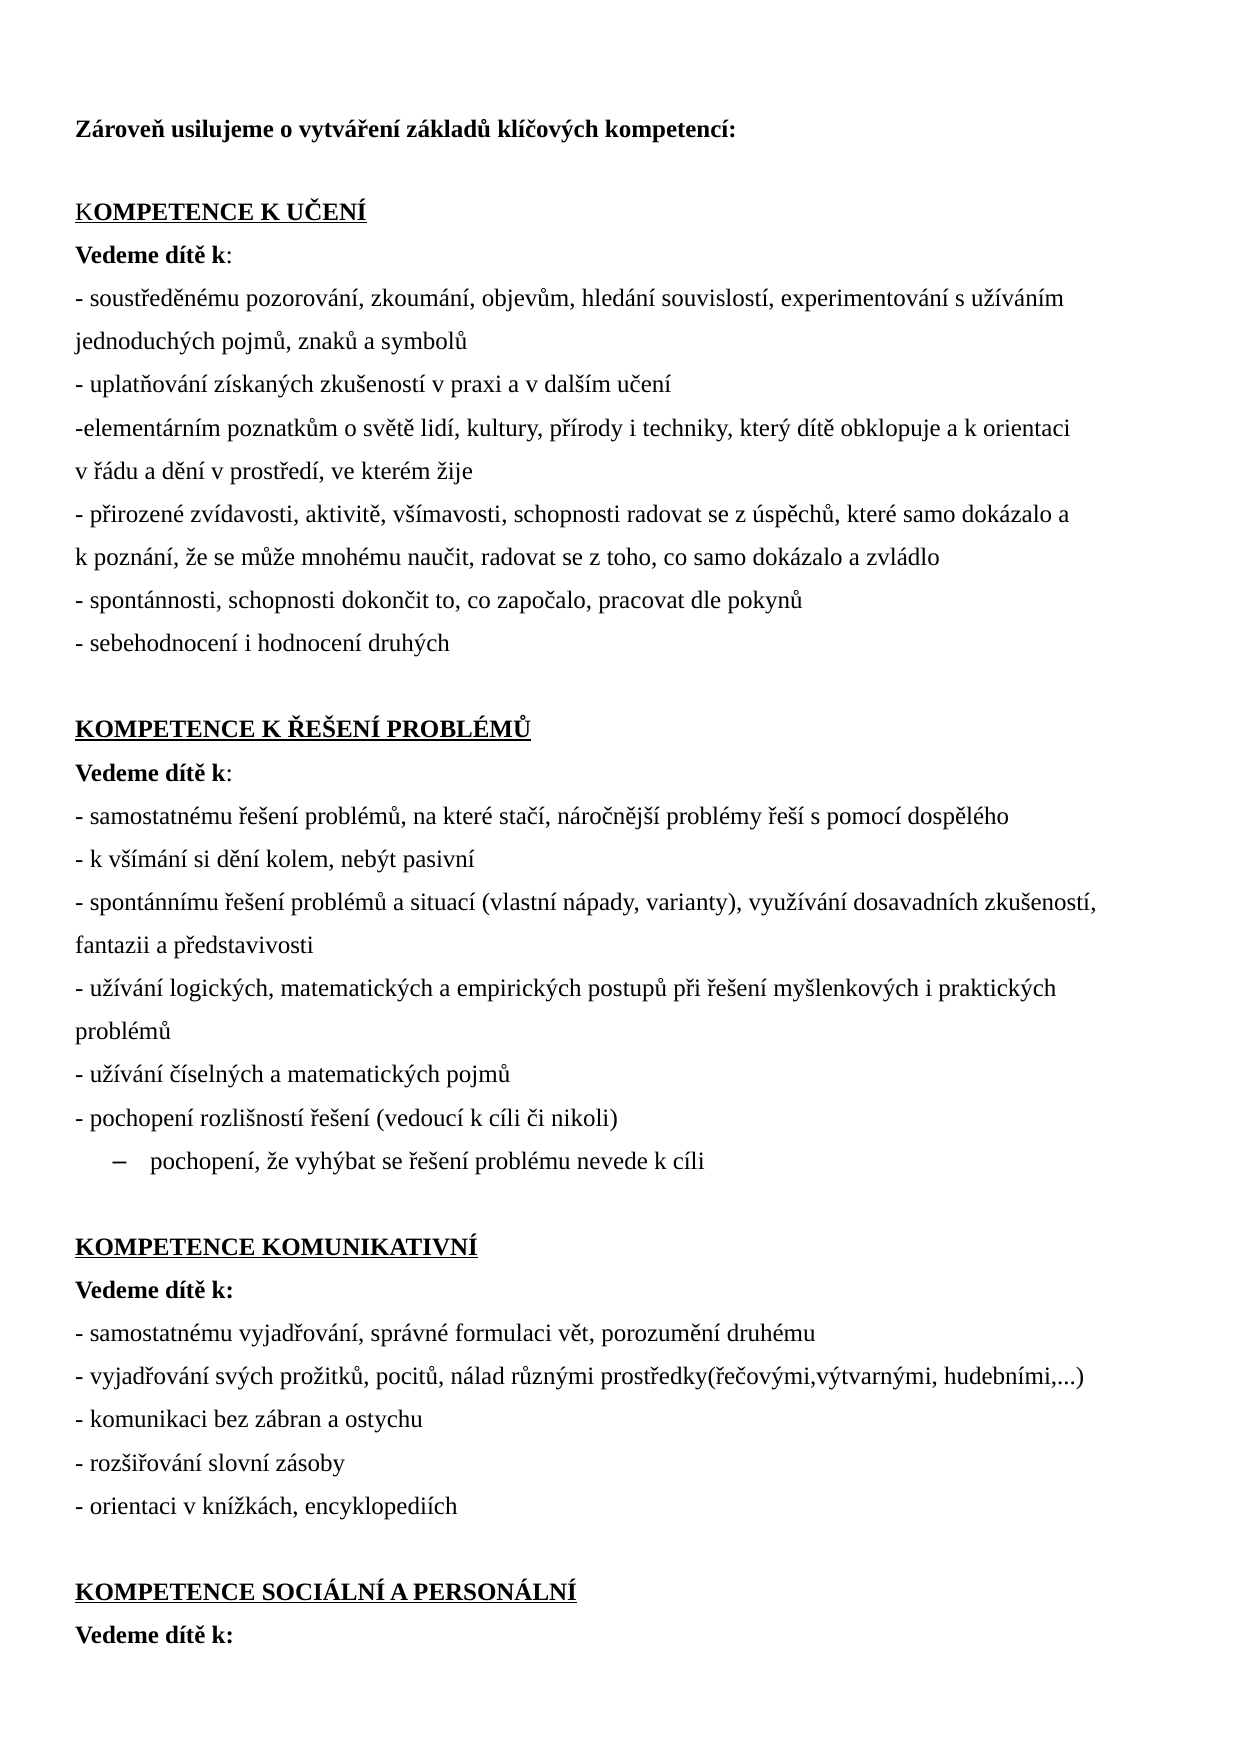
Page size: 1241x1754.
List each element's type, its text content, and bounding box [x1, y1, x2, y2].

text problémů [75, 1016, 1165, 1045]
text Vedeme dítě k: [75, 1620, 1165, 1649]
text Vedeme dítě k: [75, 240, 1165, 269]
text - samostatnému vyjadřování, správné formulaci vět, porozumění druhému [75, 1318, 1165, 1347]
text - vyjadřování svých prožitků, pocitů, nálad různými prostředky(řečovými,výtvarnými, hudebními,...) [75, 1361, 1165, 1390]
text - rozšiřování slovní zásoby [75, 1448, 1165, 1476]
text - pochopení rozlišností řešení (vedoucí k cíli či nikoli) [75, 1103, 1165, 1131]
text - soustředěnému pozorování, zkoumání, objevům, hledání souvislostí, experimentování s užíváním [75, 283, 1165, 312]
text - k všímání si dění kolem, nebýt pasivní [75, 844, 1165, 873]
text KOMPETENCE SOCIÁLNÍ A PERSONÁLNÍ [75, 1577, 1165, 1606]
text - uplatňování získaných zkušeností v praxi a v dalším učení [75, 369, 1165, 398]
text - užívání logických, matematických a empirických postupů při řešení myšlenkových i praktických [75, 973, 1165, 1002]
text - sebehodnocení i hodnocení druhých [75, 628, 1165, 657]
text v řádu a dění v prostředí, ve kterém žije [75, 456, 1165, 484]
text KOMPETENCE K UČENÍ [75, 197, 1165, 226]
text KOMPETENCE KOMUNIKATIVNÍ [75, 1232, 1165, 1261]
text fantazii a představivosti [75, 930, 1165, 959]
text - spontánnímu řešení problémů a situací (vlastní nápady, varianty), využívání dosavadních zkušeností, [75, 887, 1165, 916]
text jednoduchých pojmů, znaků a symbolů [75, 326, 1165, 355]
text -elementárním poznatkům o světě lidí, kultury, přírody i techniky, který dítě obklopuje a k orientaci [75, 413, 1165, 441]
text k poznání, že se může mnohému naučit, radovat se z toho, co samo dokázalo a zvládlo [75, 542, 1165, 571]
text Zároveň usilujeme o vytváření základů klíčových kompetencí: [75, 114, 1165, 143]
text Vedeme dítě k: [75, 758, 1165, 786]
text - samostatnému řešení problémů, na které stačí, náročnější problémy řeší s pomocí dospělého [75, 801, 1165, 829]
text - orientaci v knížkách, encyklopediích [75, 1491, 1165, 1519]
text - přirozené zvídavosti, aktivitě, všímavosti, schopnosti radovat se z úspěchů, které samo dokázalo a [75, 499, 1165, 528]
text - spontánnosti, schopnosti dokončit to, co započalo, pracovat dle pokynů [75, 585, 1165, 614]
text - užívání číselných a matematických pojmů [75, 1059, 1165, 1088]
text - komunikaci bez zábran a ostychu [75, 1404, 1165, 1433]
text Vedeme dítě k: [75, 1275, 1165, 1304]
text KOMPETENCE K ŘEŠENÍ PROBLÉMŮ [75, 714, 1165, 743]
list pochopení, že vyhýbat se řešení problému nevede k cíli [112, 1146, 1165, 1174]
